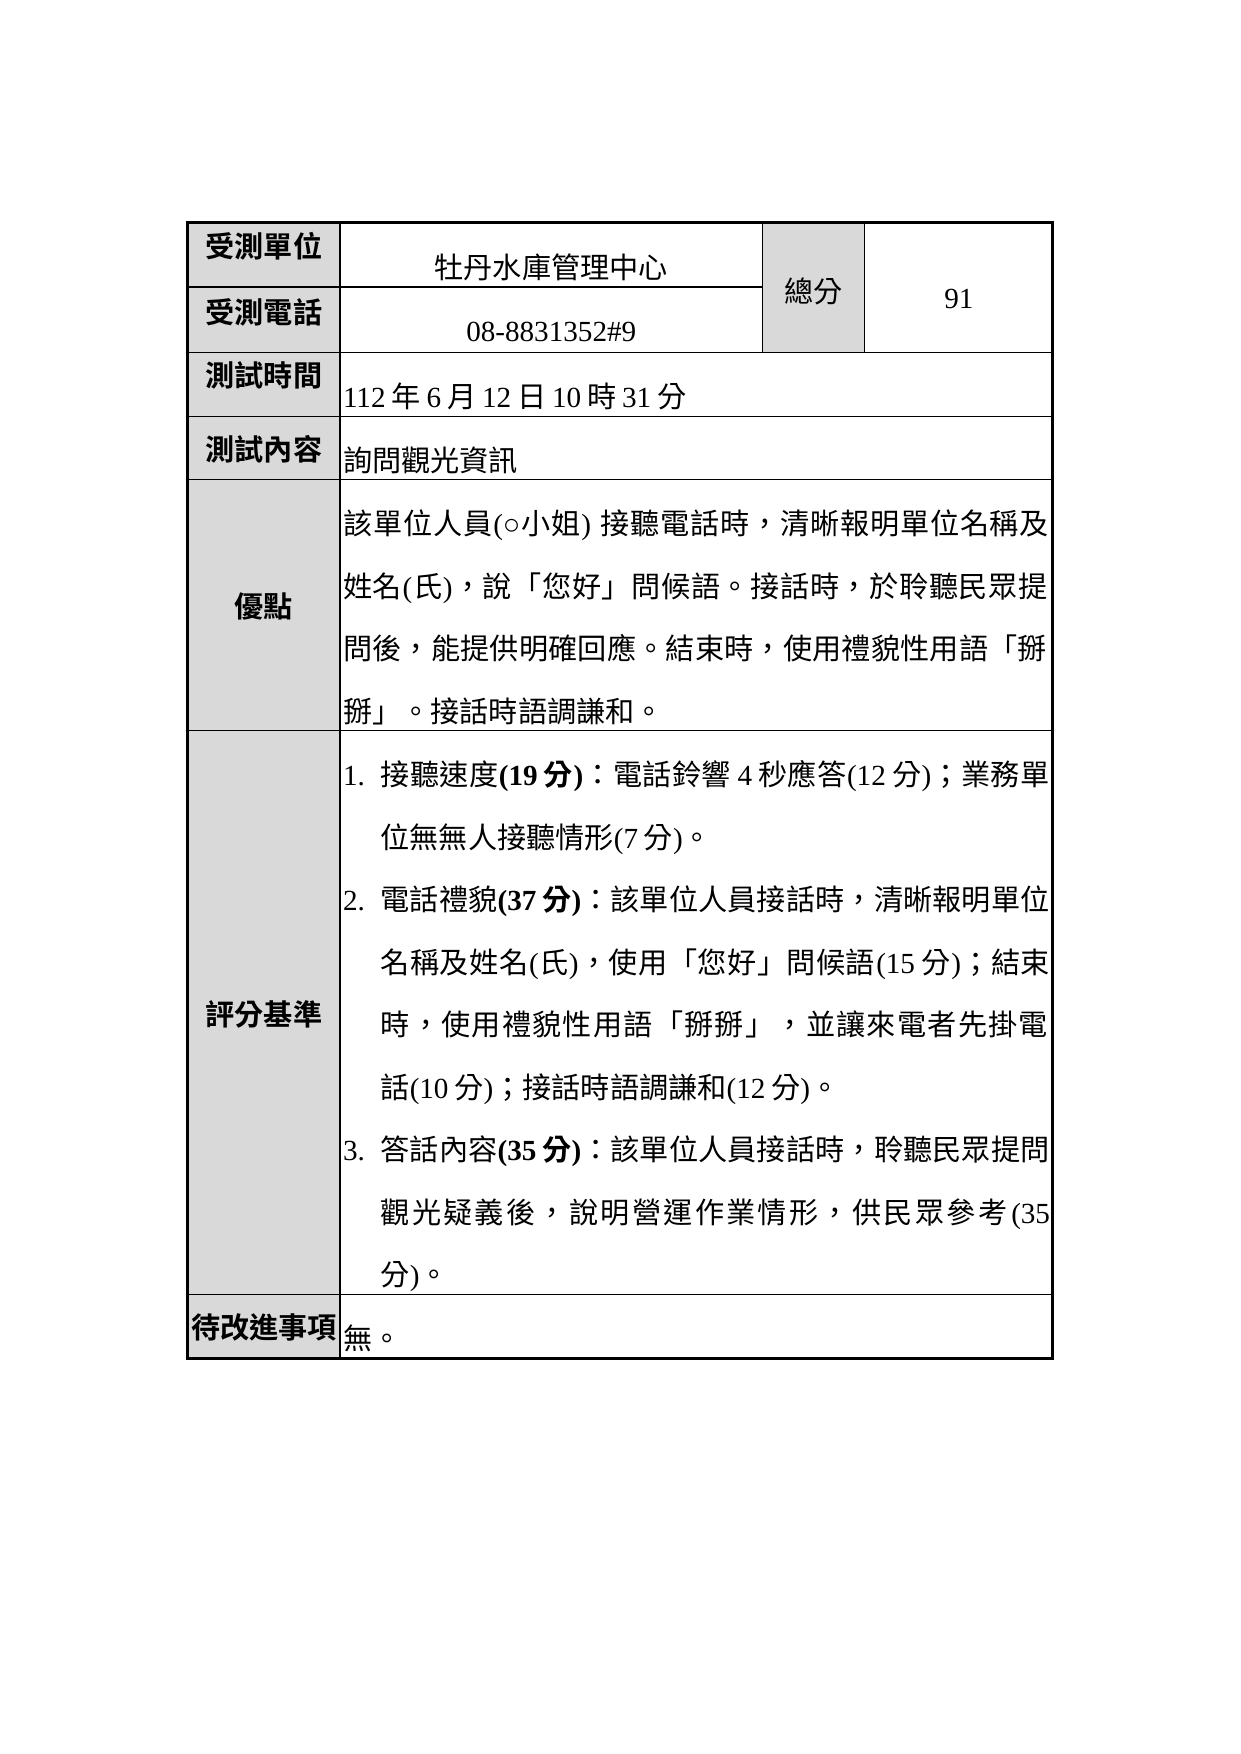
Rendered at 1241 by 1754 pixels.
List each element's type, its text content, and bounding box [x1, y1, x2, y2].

table_cell 測試內容 [189, 417, 339, 479]
table_cell 接聽速度(19分)：電話鈴響4秒應答(12分)；業務單位無無人接聽情形(7分)。 電話禮貌(37分)：該單位人員接話時，清晰報明單位名稱及姓名(氏)，使用「您好」問候語(15分)；結束時，使用禮貌性用語「掰掰」，並讓來電者先掛電話(10分)；接話時語調謙和(12分)。 答話內容(35分)：該單位人員接話時，聆聽民眾提問觀光疑義後，說明營運作業情形，供民眾參考(35分)。 [341, 731, 1051, 1294]
table_cell 該單位人員(○小姐) 接聽電話時，清晰報明單位名稱及姓名(氏)，說「您好」問候語。接話時，於聆聽民眾提問後，能提供明確回應。結束時，使用禮貌性用語「掰掰」。接話時語調謙和。 [341, 480, 1051, 730]
table_cell 112年6月12日10時31分 [341, 353, 1051, 416]
table_header 91 [865, 224, 1051, 352]
table_cell 08-8831352#9 [341, 288, 762, 352]
table_cell 無。 [341, 1295, 1051, 1357]
table_header 受測單位 [189, 224, 339, 286]
table_header 總分 [763, 224, 864, 352]
table_cell 優點 [189, 480, 339, 730]
table_cell 待改進事項 [189, 1295, 339, 1357]
table_cell 測試時間 [189, 353, 339, 416]
table_cell 受測電話 [189, 288, 339, 352]
table_header 牡丹水庫管理中心 [341, 224, 762, 286]
table_cell 詢問觀光資訊 [341, 417, 1051, 479]
table_cell 評分基準 [189, 731, 339, 1294]
